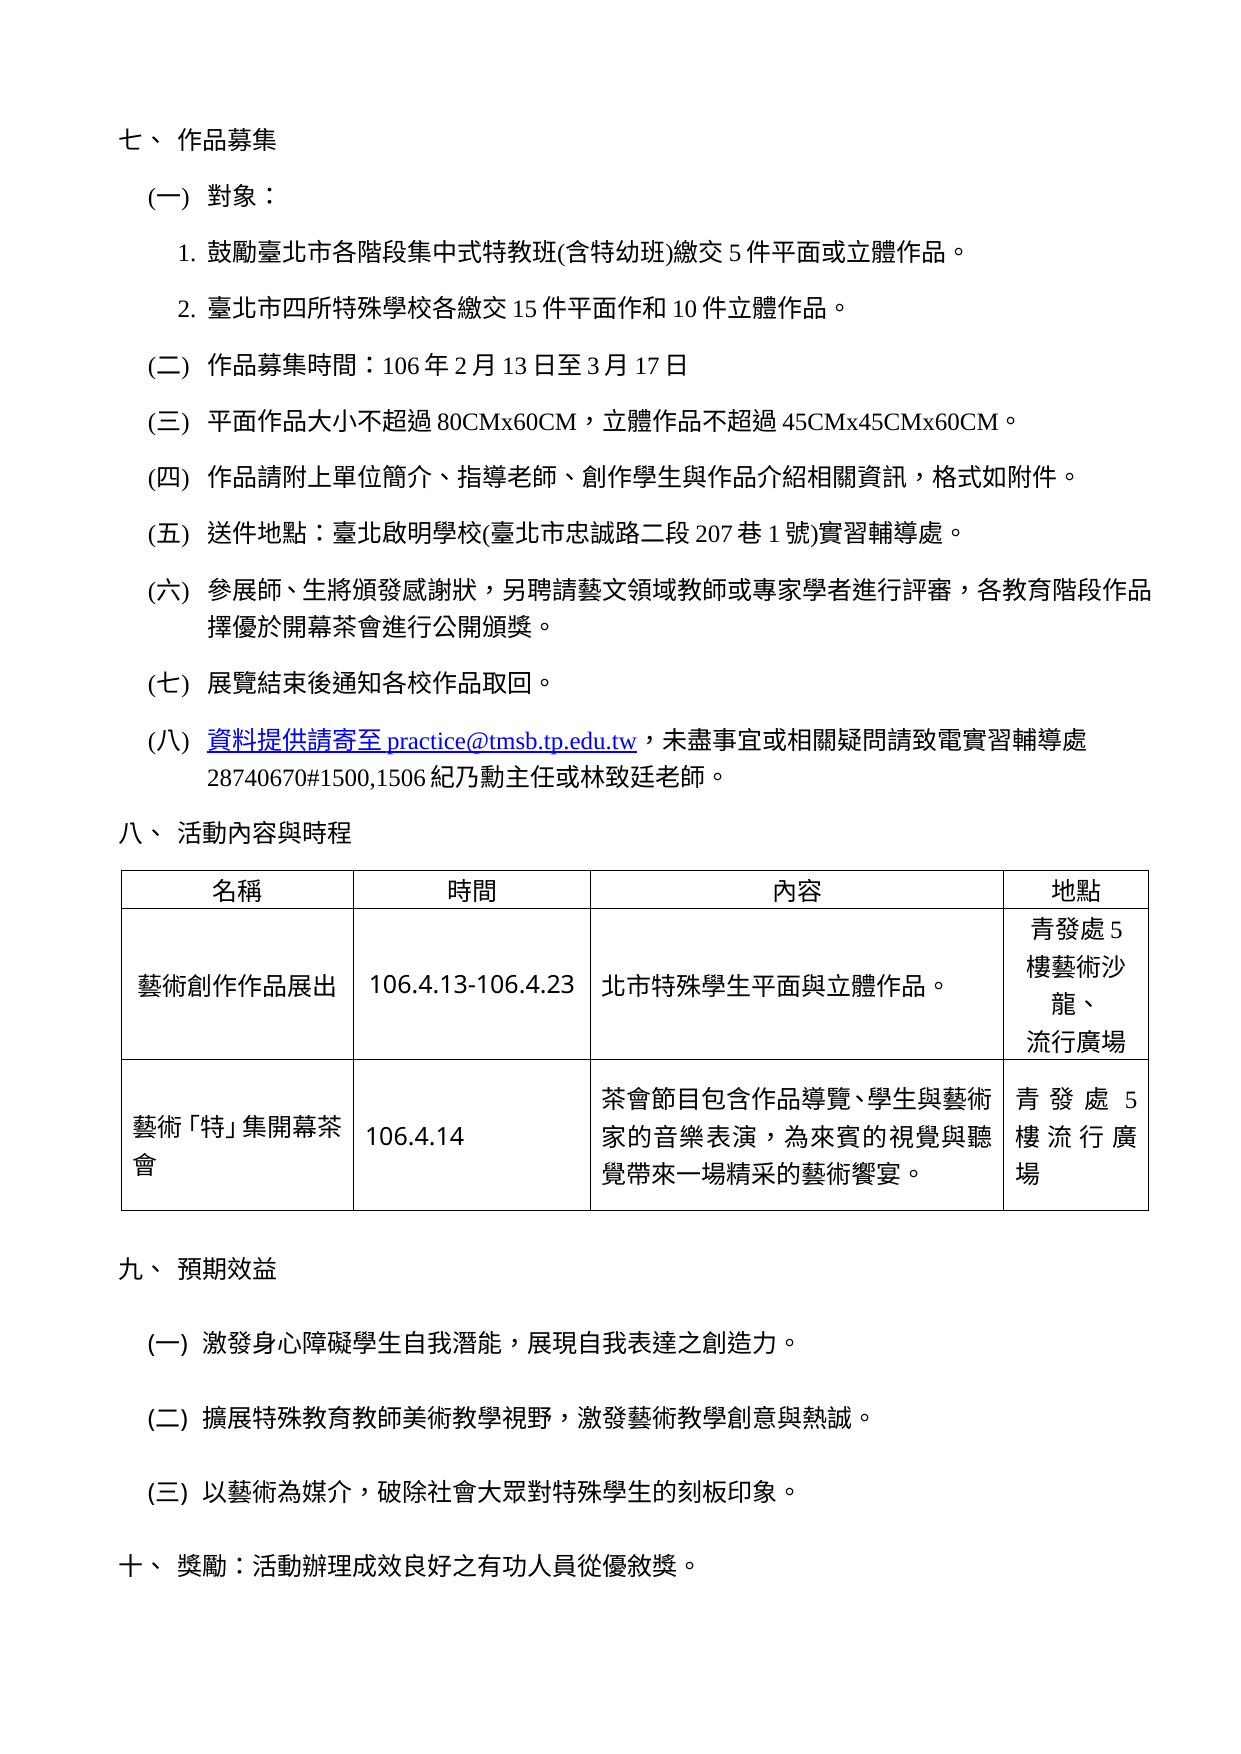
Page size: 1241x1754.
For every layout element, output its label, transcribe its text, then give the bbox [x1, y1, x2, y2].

table_cell 茶會節目包含作品導覽、學生與藝術家的音樂表演，為來賓的視覺與聽覺帶來一場精采的藝術饗宴。 [591, 1060, 1003, 1210]
table_cell 青發處5樓流行廣場 [1004, 1060, 1148, 1210]
list 獎勵：活動辦理成效良好之有功人員從優敘獎。 [118, 1546, 1152, 1584]
list 擴展特殊教育教師美術教學視野，激發藝術教學創意與熱誠。 [148, 1397, 1152, 1435]
table_cell 青發處5樓藝術沙龍、 流行廣場 [1004, 909, 1148, 1059]
table_cell 106.4.14 [354, 1060, 590, 1210]
list 作品募集 [118, 119, 1152, 157]
list 對象： [148, 176, 1152, 213]
table_cell 106.4.13-106.4.23 [354, 909, 590, 1059]
list 鼓勵臺北市各階段集中式特教班(含特幼班)繳交5件平面或立體作品。 [177, 232, 1152, 269]
table_header 時間 [354, 871, 590, 908]
list 送件地點：臺北啟明學校(臺北市忠誠路二段207巷1號)實習輔導處。 [148, 513, 1152, 551]
list 活動內容與時程 [118, 813, 1152, 851]
table_header 名稱 [122, 871, 353, 908]
list 資料提供請寄至practice@tmsb.tp.edu.tw，未盡事宜或相關疑問請致電實習輔導處28740670#1500,1506紀乃勳主任或林致廷老師。 [148, 719, 1152, 794]
table_cell 藝術創作作品展出 [122, 909, 353, 1059]
list 以藝術為媒介，破除社會大眾對特殊學生的刻板印象。 [148, 1472, 1152, 1509]
table_cell 藝術「特」集開幕茶會 [122, 1060, 353, 1210]
list 展覽結束後通知各校作品取回。 [148, 663, 1152, 701]
list 激發身心障礙學生自我潛能，展現自我表達之創造力。 [148, 1323, 1152, 1361]
list 平面作品大小不超過80CMx60CM，立體作品不超過45CMx45CMx60CM。 [148, 401, 1152, 438]
table_cell 北市特殊學生平面與立體作品。 [591, 909, 1003, 1059]
table_header 地點 [1004, 871, 1148, 908]
list 作品募集時間：106年2月13日至3月17日 [148, 344, 1152, 382]
list 預期效益 [118, 1249, 1152, 1286]
list 參展師、生將頒發感謝狀，另聘請藝文領域教師或專家學者進行評審，各教育階段作品擇優於開幕茶會進行公開頒獎。 [148, 569, 1152, 644]
table_header 內容 [591, 871, 1003, 908]
list 作品請附上單位簡介、指導老師、創作學生與作品介紹相關資訊，格式如附件。 [148, 457, 1152, 494]
list 臺北市四所特殊學校各繳交15件平面作和10件立體作品。 [177, 288, 1152, 326]
